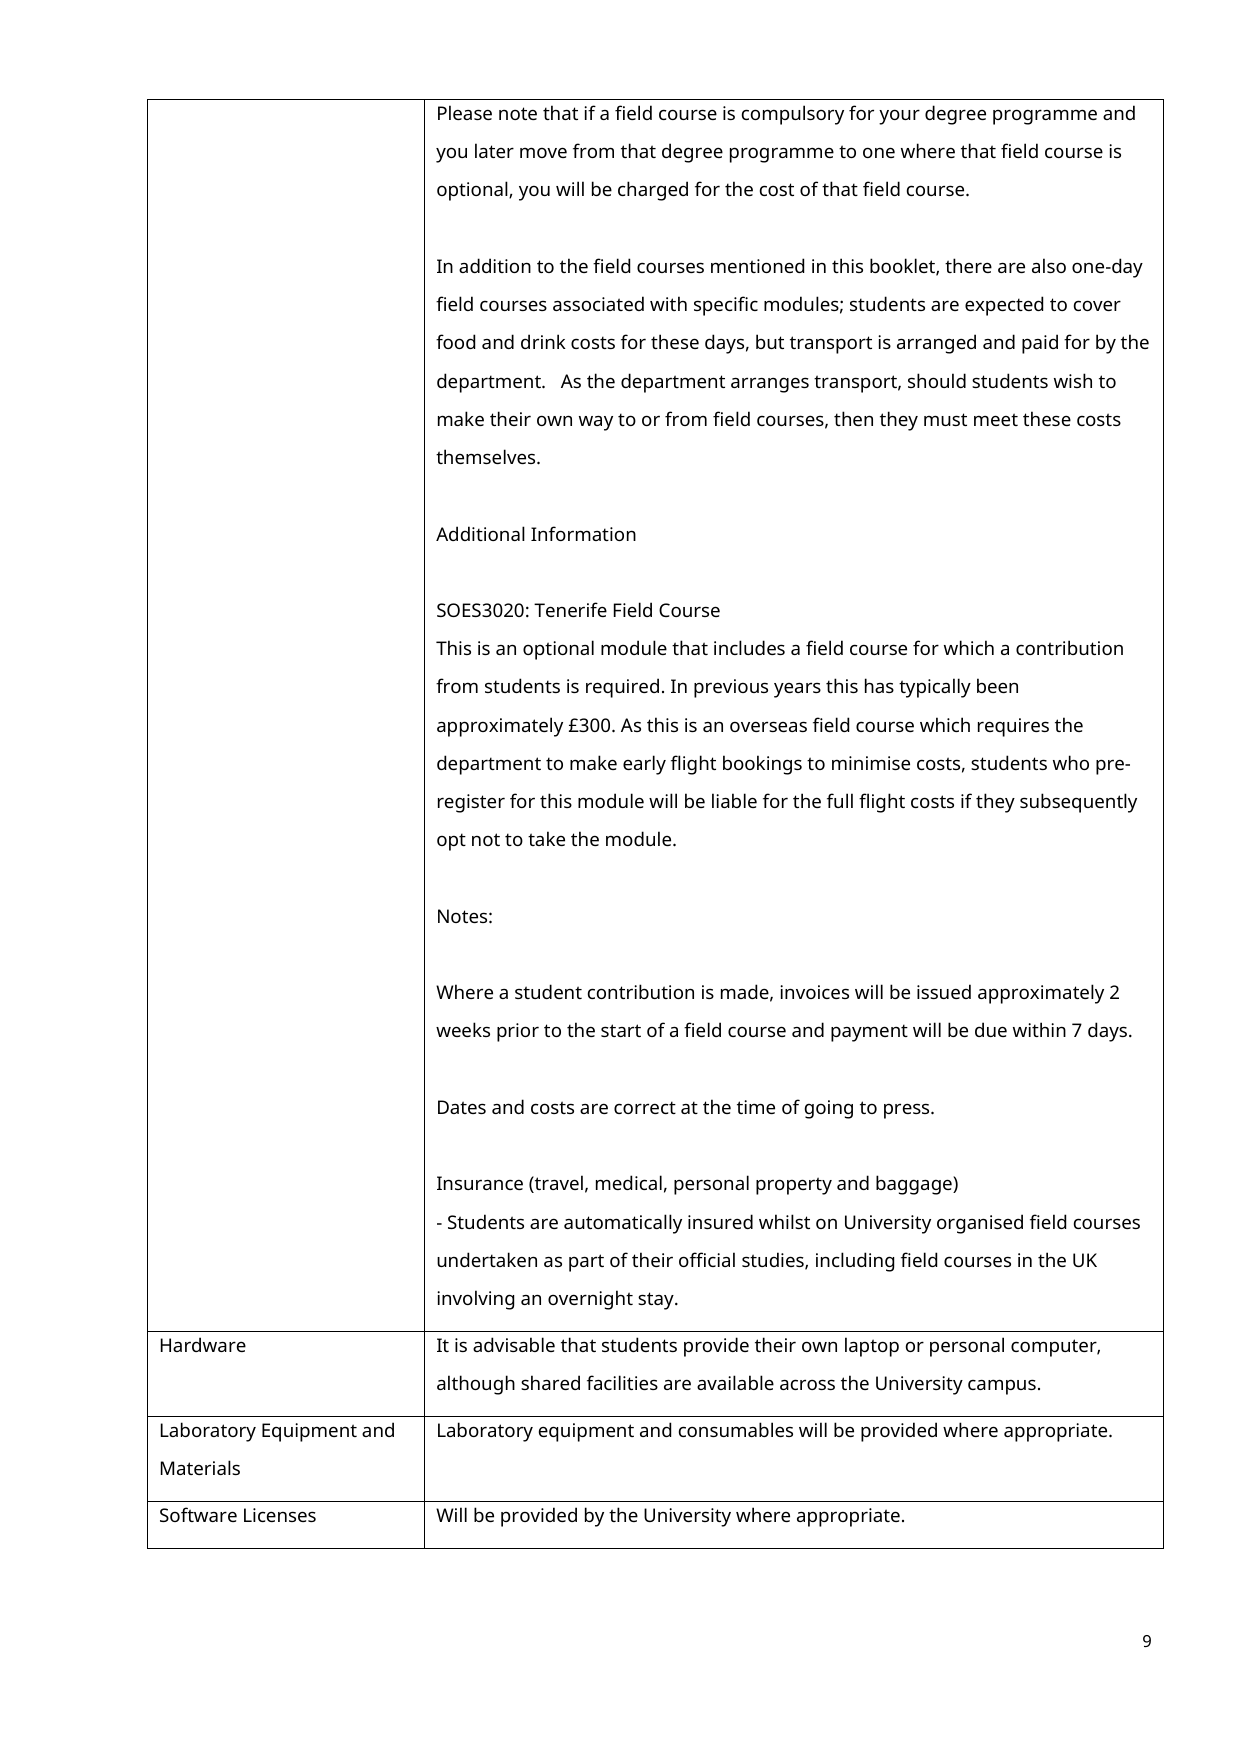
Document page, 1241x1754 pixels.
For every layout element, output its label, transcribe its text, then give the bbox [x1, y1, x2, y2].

table_cell Hardware [148, 1332, 424, 1416]
table_cell It is advisable that students provide their own laptop or personal computer, although shared facilities are available across the University campus. [425, 1332, 1163, 1416]
table_cell Laboratory equipment and consumables will be provided where appropriate. [425, 1417, 1163, 1501]
table_cell Will be provided by the University where appropriate. [425, 1502, 1163, 1547]
table_cell Laboratory Equipment and Materials [148, 1417, 424, 1501]
table_cell Please note that if a field course is compulsory for your degree programme and you later move from that degree programme to one where that field course is optional, you will be charged for the cost of that field course. In addition to the field courses mentioned in this booklet, there are also one-day field courses associated with specific modules; students are expected to cover food and drink costs for these days, but transport is arranged and paid for by the department. As the department arranges transport, should students wish to make their own way to or from field courses, then they must meet these costs themselves. Additional Information SOES3020: Tenerife Field Course This is an optional module that includes a field course for which a contribution from students is required. In previous years this has typically been approximately £300. As this is an overseas field course which requires the department to make early flight bookings to minimise costs, students who pre-register for this module will be liable for the full flight costs if they subsequently opt not to take the module. Notes: Where a student contribution is made, invoices will be issued approximately 2 weeks prior to the start of a field course and payment will be due within 7 days. Dates and costs are correct at the time of going to press. Insurance (travel, medical, personal property and baggage) - Students are automatically insured whilst on University organised field courses undertaken as part of their official studies, including field courses in the UK involving an overnight stay. [425, 100, 1163, 1331]
table_cell [148, 100, 424, 1331]
table_cell Software Licenses [148, 1502, 424, 1547]
